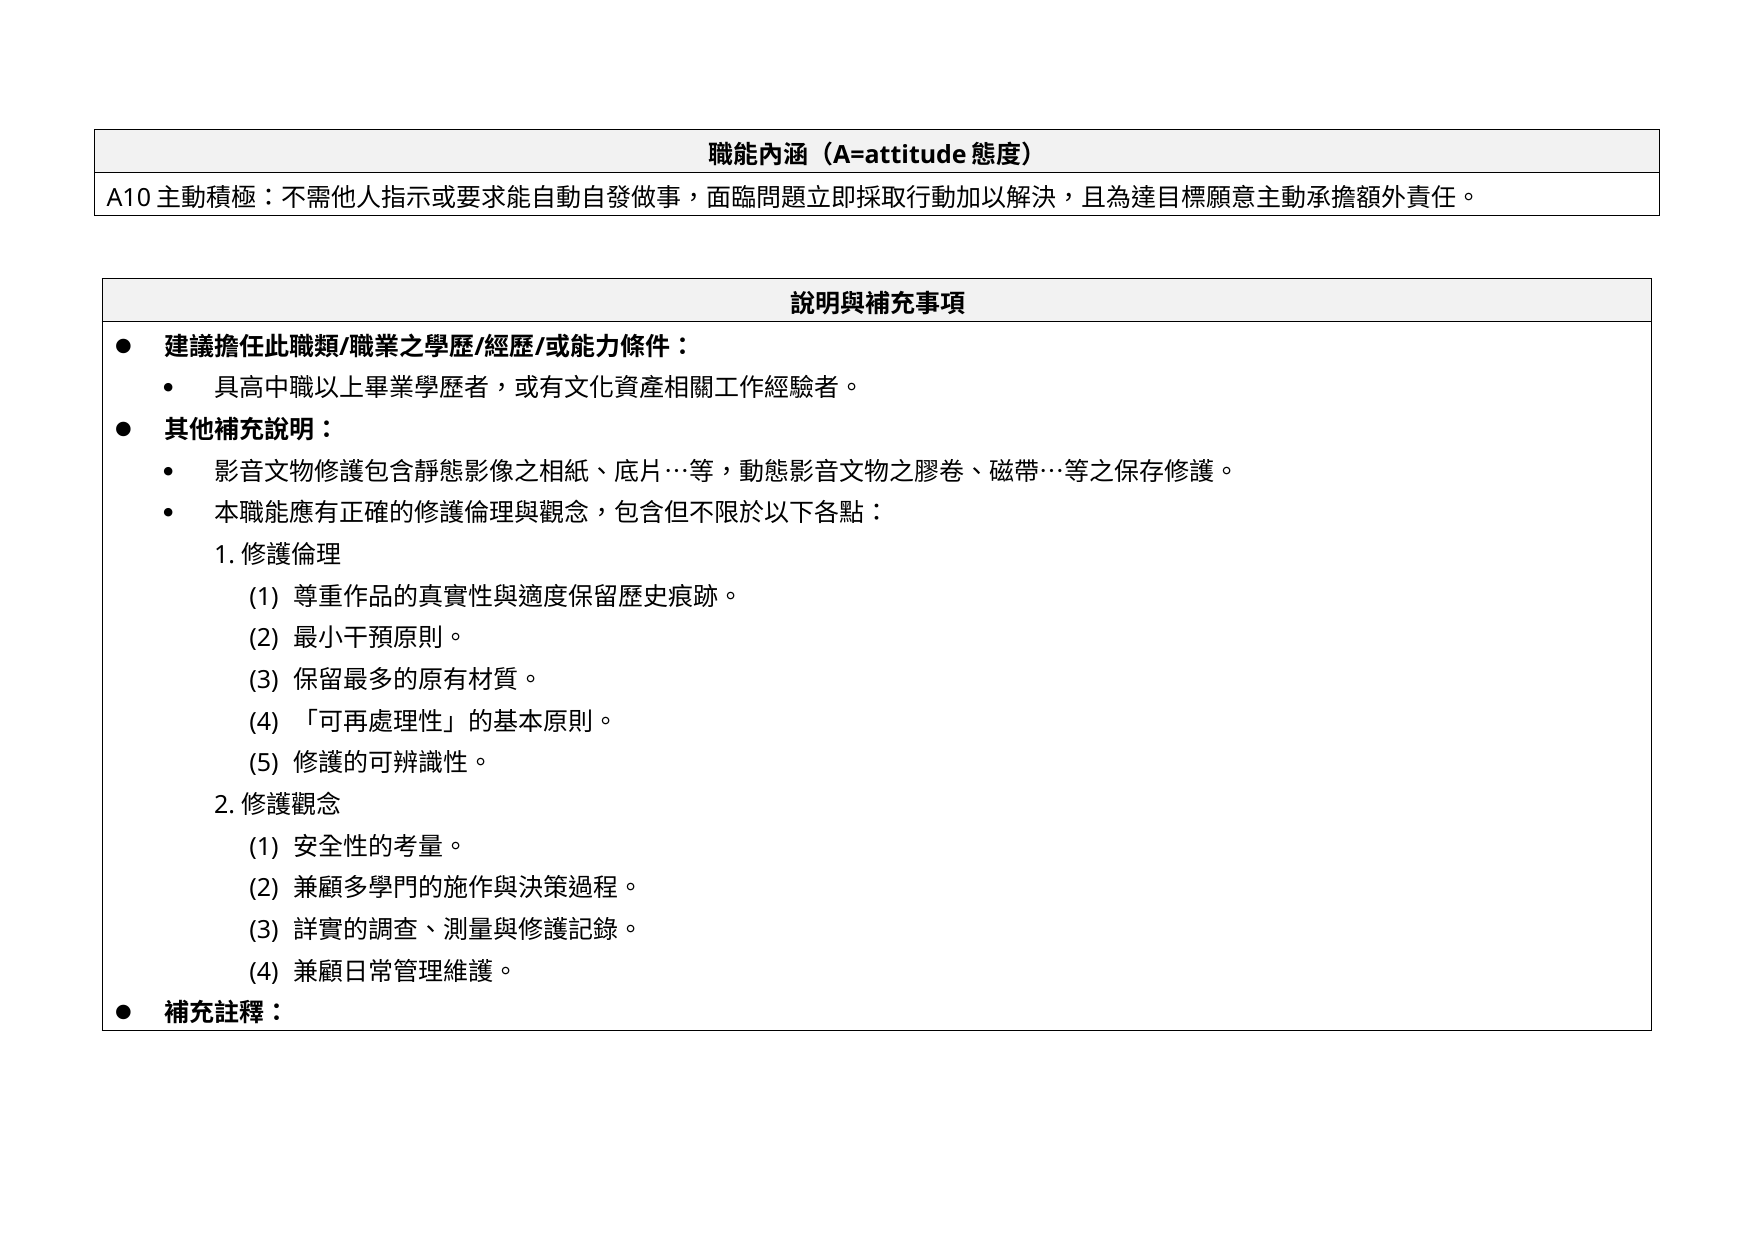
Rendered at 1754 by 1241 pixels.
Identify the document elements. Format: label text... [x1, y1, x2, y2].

table_cell 建議擔任此職類/職業之學歷/經歷/或能力條件： 具高中職以上畢業學歷者，或有文化資產相關工作經驗者。 其他補充說明： 影音文物修護包含靜態影像之相紙、底片…等，動態影音文物之膠卷、磁帶…等之保存修護。 本職能應有正確的修護倫理與觀念，包含但不限於以下各點： 1. 修護倫理 尊重作品的真實性與適度保留歷史痕跡。 最小干預原則。 保留最多的原有材質。 「可再處理性」的基本原則。 修護的可辨識性。 2. 修護觀念 安全性的考量。 兼顧多學門的施作與決策過程。 詳實的調查、測量與修護記錄。 兼顧日常管理維護。 補充註釋： 【註1】基本資料：指檢視時間、位置、尺寸、空間位置、文物描述、現況圖…等影音文物現況相關資料。 【註2】環境調查條件：包含溫度、相對濕度、照度、紫外線、生物病蟲害等。 【註3】文獻蒐集：指前人的研究成果，如調查研究報告、相關論文、專書等。 【註4】檢視作業：指以設備、測量工具、溶劑及光學檢視等方式進行影音文物之整體檢視。 [103, 322, 1651, 1030]
table_cell A10主動積極：不需他人指示或要求能自動自發做事，面臨問題立即採取行動加以解決，且為達目標願意主動承擔額外責任。 [95, 173, 1659, 214]
table_header 職能內涵（A=attitude態度） [95, 130, 1659, 172]
table_header 說明與補充事項 [103, 279, 1651, 321]
